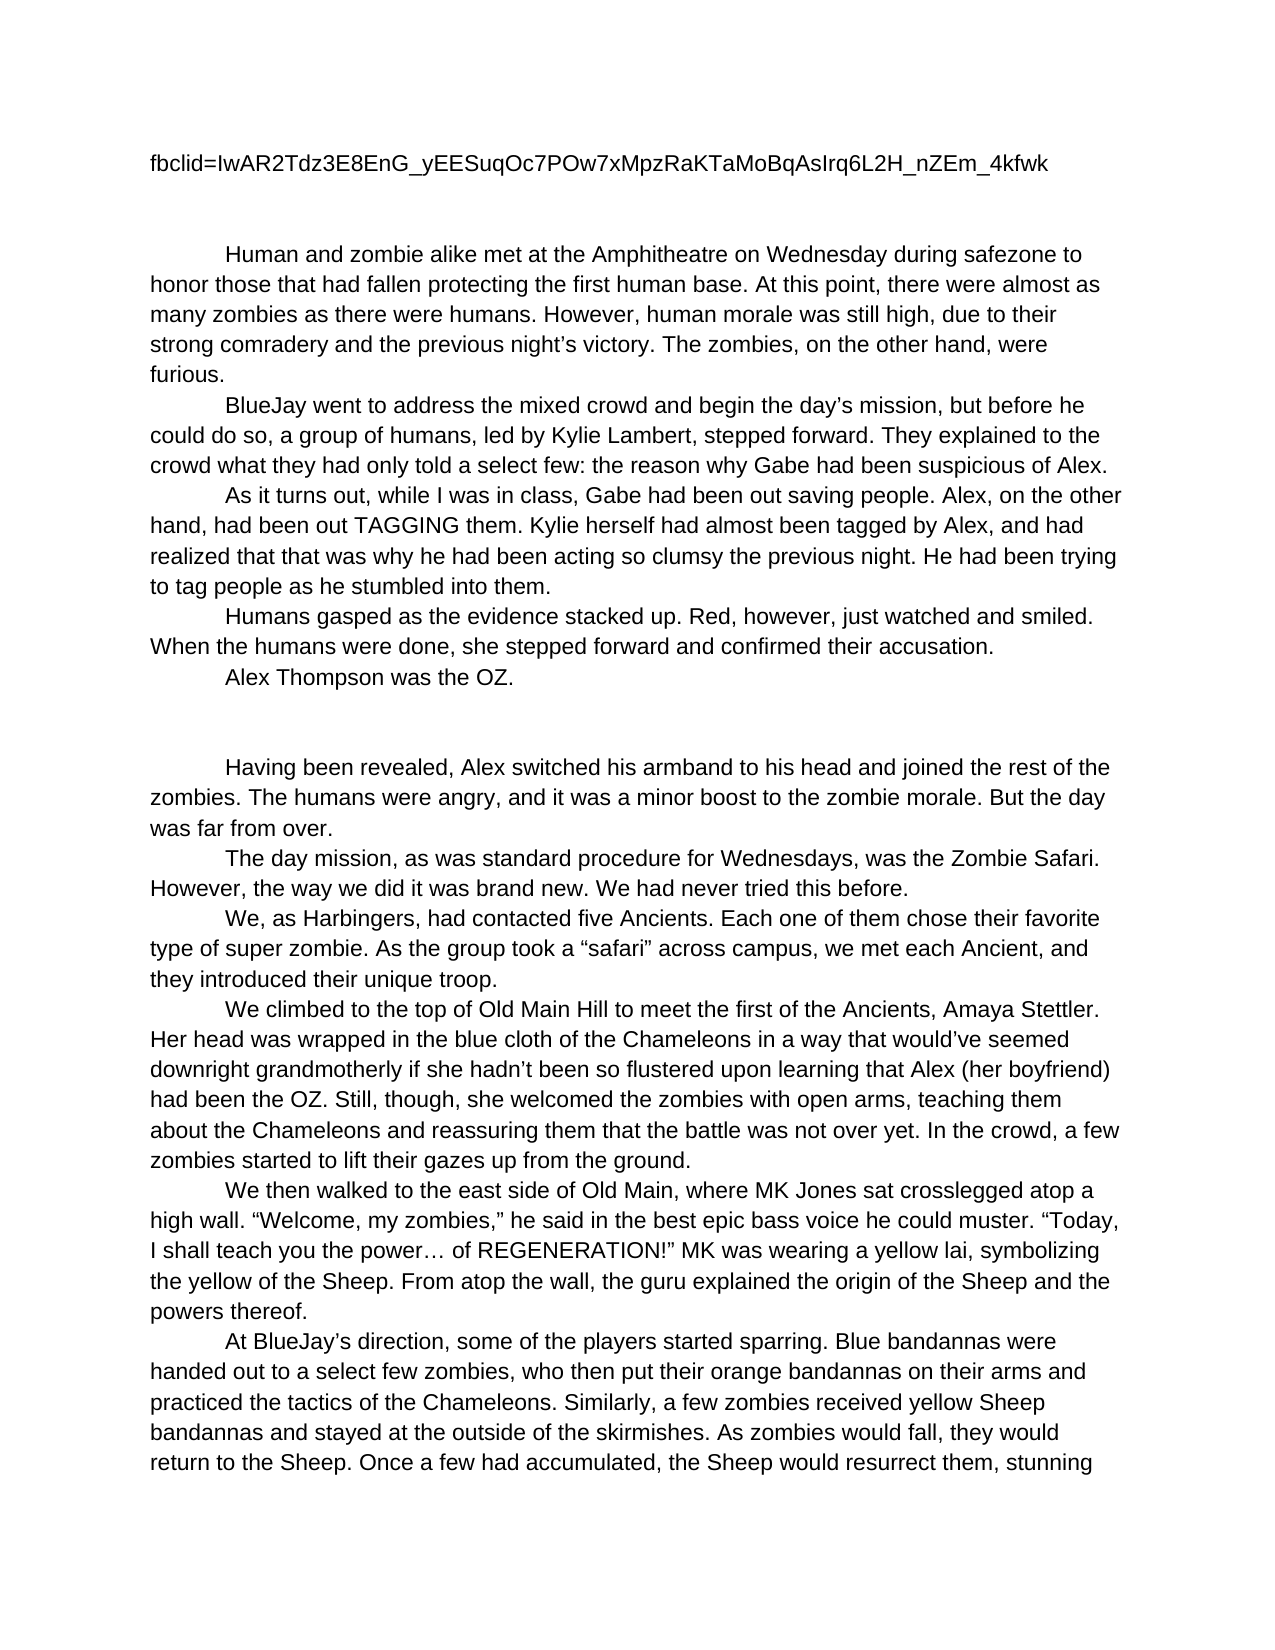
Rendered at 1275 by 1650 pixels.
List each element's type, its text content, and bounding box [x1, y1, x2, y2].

text We climbed to the top of Old Main Hill to meet the first of the Ancients, Amaya Stettler. Her head was wrapped in the blue cloth of the Chameleons in a way that would’ve seemed downright grandmotherly if she hadn’t been so flustered upon learning that Alex (her boyfriend) had been the OZ. Still, though, she welcomed the zombies with open arms, teaching them about the Chameleons and reassuring them that the battle was not over yet. In the crowd, a few zombies started to lift their gazes up from the ground. [150, 996, 1125, 1173]
text Human and zombie alike met at the Amphitheatre on Wednesday during safezone to honor those that had fallen protecting the first human base. At this point, there were almost as many zombies as there were humans. However, human morale was still high, due to their strong comradery and the previous night’s victory. The zombies, on the other hand, were furious. [150, 241, 1125, 388]
text Alex Thompson was the OZ. [150, 663, 1125, 690]
text Humans gasped as the evidence stacked up. Red, however, just watched and smiled. When the humans were done, she stepped forward and confirmed their accusation. [150, 603, 1125, 660]
text Having been revealed, Alex switched his armband to his head and joined the rest of the zombies. The humans were angry, and it was a minor boost to the zombie morale. But the day was far from over. [150, 754, 1125, 841]
text fbclid=IwAR2Tdz3E8EnG_yEESuqOc7POw7xMpzRaKTaMoBqAsIrq6L2H_nZEm_4kfwk [150, 150, 1125, 176]
text BlueJay went to address the mixed crowd and begin the day’s mission, but before he could do so, a group of humans, led by Kylie Lambert, stepped forward. They explained to the crowd what they had only told a select few: the reason why Gabe had been suspicious of Alex. [150, 392, 1125, 478]
text As it turns out, while I was in class, Gabe had been out saving people. Alex, on the other hand, had been out TAGGING them. Kylie herself had almost been tagged by Alex, and had realized that that was why he had been acting so clumsy the previous night. He had been trying to tag people as he stumbled into them. [150, 482, 1125, 599]
text At BlueJay’s direction, some of the players started sparring. Blue bandannas were handed out to a select few zombies, who then put their orange bandannas on their arms and practiced the tactics of the Chameleons. Similarly, a few zombies received yellow Sheep bandannas and stayed at the outside of the skirmishes. As zombies would fall, they would return to the Sheep. Once a few had accumulated, the Sheep would resurrect them, stunning [150, 1328, 1125, 1475]
text We, as Harbingers, had contacted five Ancients. Each one of them chose their favorite type of super zombie. As the group took a “safari” across campus, we met each Ancient, and they introduced their unique troop. [150, 905, 1125, 992]
text The day mission, as was standard procedure for Wednesdays, was the Zombie Safari. However, the way we did it was brand new. We had never tried this before. [150, 845, 1125, 901]
text We then walked to the east side of Old Main, where MK Jones sat crosslegged atop a high wall. “Welcome, my zombies,” he said in the best epic bass voice he could muster. “Today, I shall teach you the power… of REGENERATION!” MK was wearing a yellow lai, symbolizing the yellow of the Sheep. From atop the wall, the guru explained the origin of the Sheep and the powers thereof. [150, 1177, 1125, 1324]
